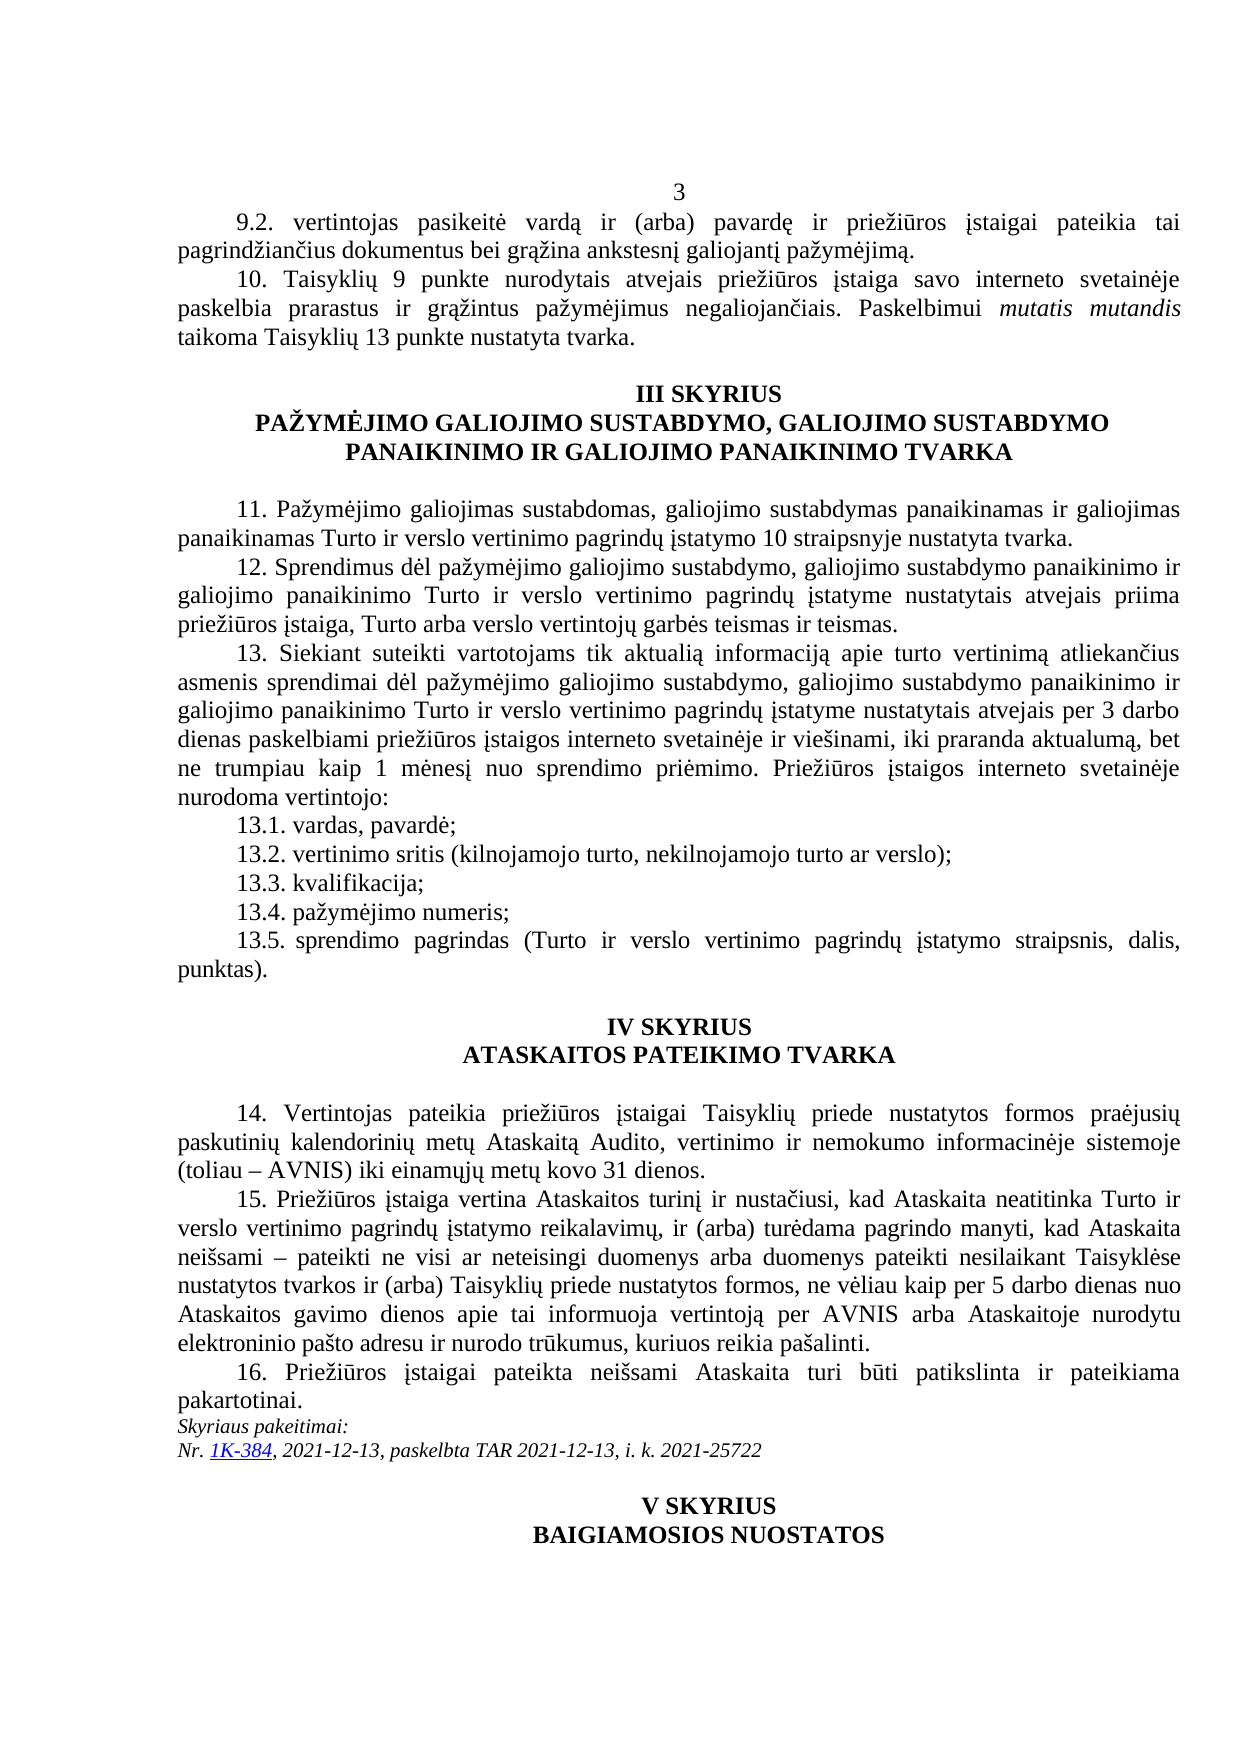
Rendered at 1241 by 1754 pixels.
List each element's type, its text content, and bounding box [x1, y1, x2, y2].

text ATASKAITOS PATEIKIMO TVARKA [177, 1040, 1181, 1069]
text PAŽYMĖJIMO GALIOJIMO SUSTABDYMO, GALIOJIMO SUSTABDYMO PANAIKINIMO IR GALIOJIMO PANAIKINIMO TVARKA [177, 408, 1181, 465]
text 13.4. pažymėjimo numeris; [177, 897, 1181, 925]
text 16. Priežiūros įstaigai pateikta neišsami Ataskaita turi būti patikslinta ir pateikiama pakartotinai. [177, 1357, 1181, 1414]
text 11. Pažymėjimo galiojimas sustabdomas, galiojimo sustabdymas panaikinamas ir galiojimas panaikinamas Turto ir verslo vertinimo pagrindų įstatymo 10 straipsnyje nustatyta tvarka. [177, 494, 1181, 552]
text 12. Sprendimus dėl pažymėjimo galiojimo sustabdymo, galiojimo sustabdymo panaikinimo ir galiojimo panaikinimo Turto ir verslo vertinimo pagrindų įstatyme nustatytais atvejais priima priežiūros įstaiga, Turto arba verslo vertintojų garbės teismas ir teismas. [177, 552, 1181, 638]
text 13. Siekiant suteikti vartotojams tik aktualią informaciją apie turto vertinimą atliekančius asmenis sprendimai dėl pažymėjimo galiojimo sustabdymo, galiojimo sustabdymo panaikinimo ir galiojimo panaikinimo Turto ir verslo vertinimo pagrindų įstatyme nustatytais atvejais per 3 darbo dienas paskelbiami priežiūros įstaigos interneto svetainėje ir viešinami, iki praranda aktualumą, bet ne trumpiau kaip 1 mėnesį nuo sprendimo priėmimo. Priežiūros įstaigos interneto svetainėje nurodoma vertintojo: [177, 638, 1181, 810]
text 14. Vertintojas pateikia priežiūros įstaigai Taisyklių priede nustatytos formos praėjusių paskutinių kalendorinių metų Ataskaitą Audito, vertinimo ir nemokumo informacinėje sistemoje (toliau – AVNIS) iki einamųjų metų kovo 31 dienos. [177, 1098, 1181, 1184]
text IV SKYRIUS [177, 1012, 1181, 1040]
text 13.1. vardas, pavardė; [177, 810, 1181, 839]
text 15. Priežiūros įstaiga vertina Ataskaitos turinį ir nustačiusi, kad Ataskaita neatitinka Turto ir verslo vertinimo pagrindų įstatymo reikalavimų, ir (arba) turėdama pagrindo manyti, kad Ataskaita neišsami – pateikti ne visi ar neteisingi duomenys arba duomenys pateikti nesilaikant Taisyklėse nustatytos tvarkos ir (arba) Taisyklių priede nustatytos formos, ne vėliau kaip per 5 darbo dienas nuo Ataskaitos gavimo dienos apie tai informuoja vertintoją per AVNIS arba Ataskaitoje nurodytu elektroninio pašto adresu ir nurodo trūkumus, kuriuos reikia pašalinti. [177, 1184, 1181, 1357]
text III SKYRIUS [177, 379, 1181, 408]
text Skyriaus pakeitimai: [177, 1414, 1181, 1438]
text 13.3. kvalifikacija; [177, 868, 1181, 897]
text 13.5. sprendimo pagrindas (Turto ir verslo vertinimo pagrindų įstatymo straipsnis, dalis, punktas). [177, 925, 1181, 983]
text 9.2. vertintojas pasikeitė vardą ir (arba) pavardę ir priežiūros įstaigai pateikia tai pagrindžiančius dokumentus bei grąžina ankstesnį galiojantį pažymėjimą. [177, 207, 1181, 264]
text BAIGIAMOSIOS NUOSTATOS [177, 1520, 1181, 1548]
text 13.2. vertinimo sritis (kilnojamojo turto, nekilnojamojo turto ar verslo); [177, 839, 1181, 868]
text Nr. 1K-384, 2021-12-13, paskelbta TAR 2021-12-13, i. k. 2021-25722 [177, 1438, 1181, 1462]
text V SKYRIUS [177, 1491, 1181, 1520]
text 10. Taisyklių 9 punkte nurodytais atvejais priežiūros įstaiga savo interneto svetainėje paskelbia prarastus ir grąžintus pažymėjimus negaliojančiais. Paskelbimui mutatis mutandis taikoma Taisyklių 13 punkte nustatyta tvarka. [177, 264, 1181, 350]
